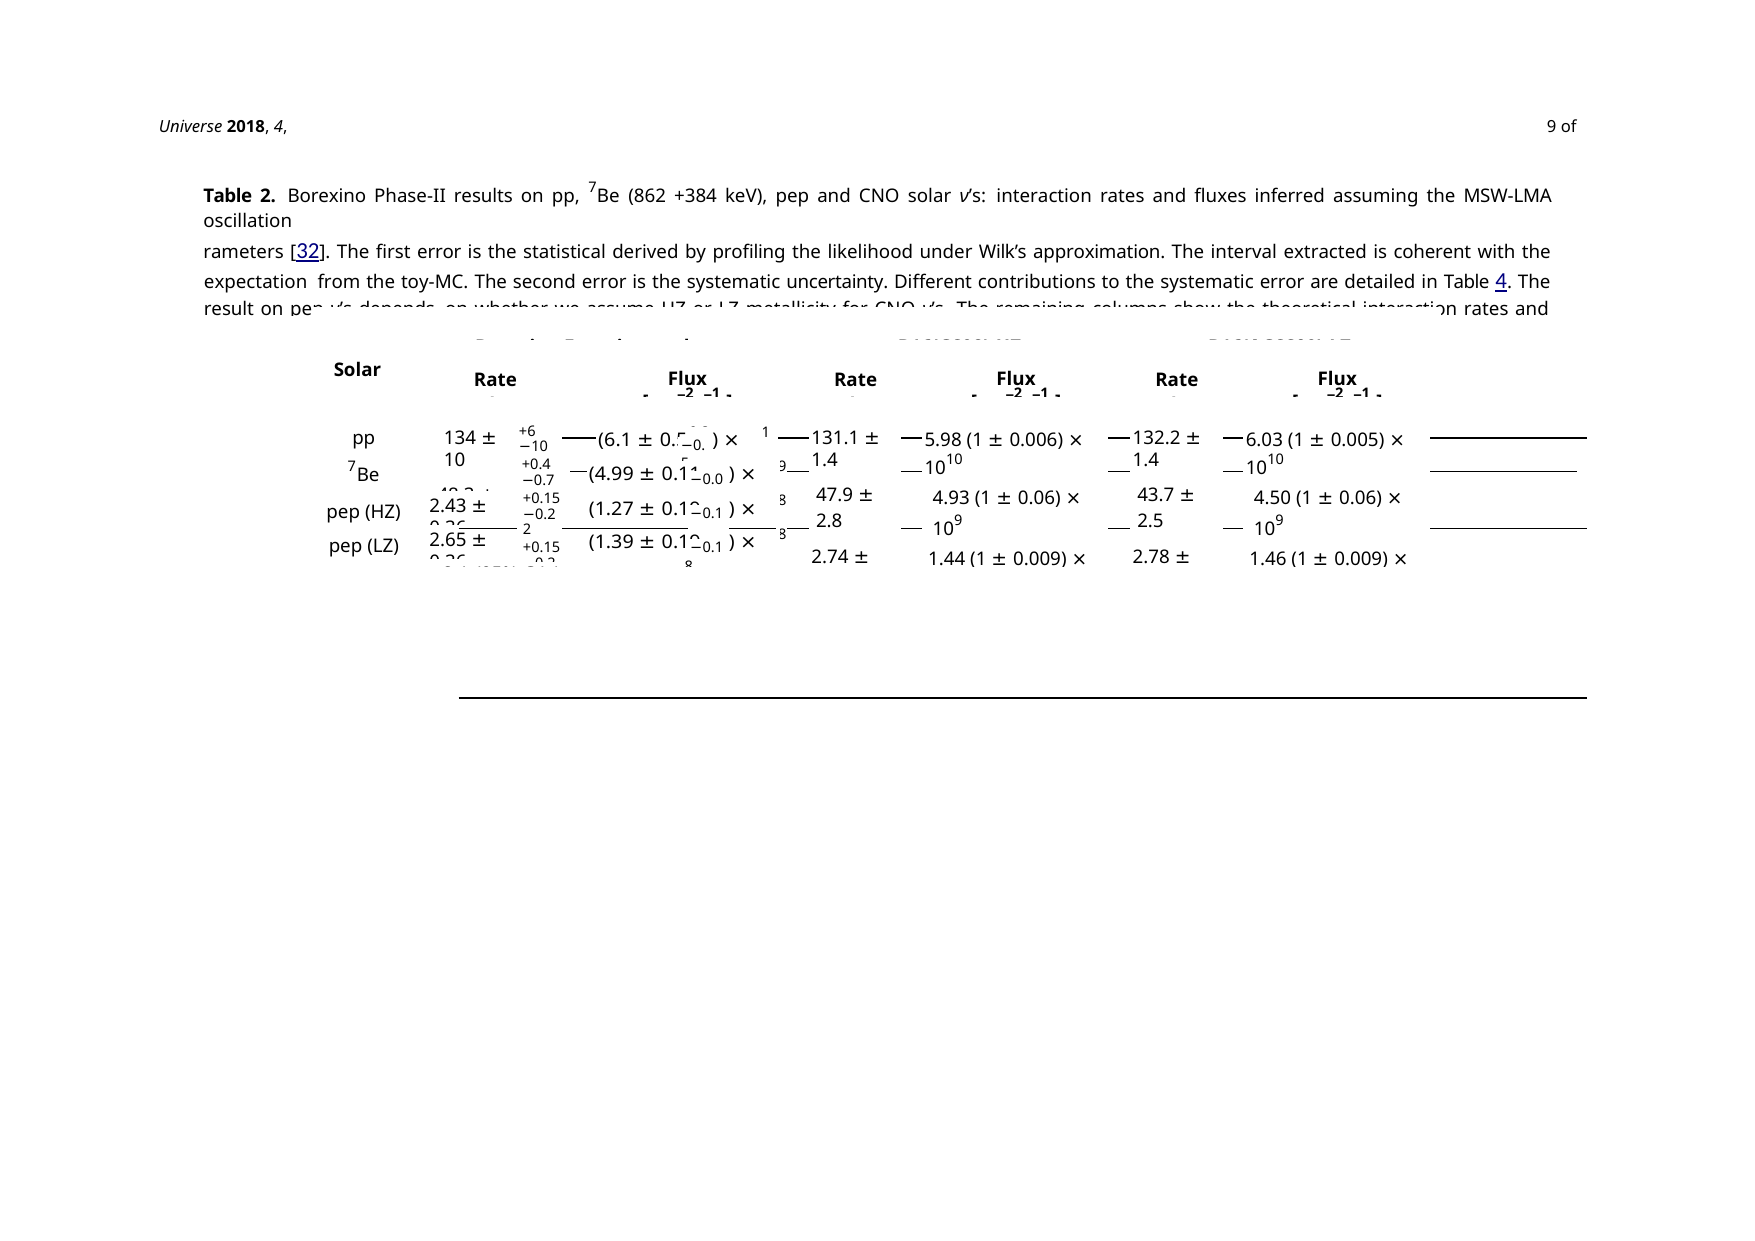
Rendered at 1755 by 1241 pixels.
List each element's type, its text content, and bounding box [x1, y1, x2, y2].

text [cm−2s−1 ] [968, 389, 1018, 397]
text +0.08 [690, 491, 729, 495]
text 1.46 (1 ± 0.009) × 108 [1249, 546, 1430, 567]
text 131.1 ± 1.4 [811, 427, 901, 471]
text Flux [640, 369, 734, 389]
text parameters [32]. The first error is the statistical derived by profiling the likelihood under Wilk’s approximation. The interval extracted is coherent with the expectation from the toy-MC. The second error is the systematic uncertainty. Different contributions to the systematic error are detailed in Table 4. The result on pep ν’s depends on whether we assume HZ or LZ metallicity for CNO ν’s. The remaining columns show the theoretical interaction rates and fluxes predicted by the Standard Solar Model under the high (HZ) and low (LZ) metallicity assumptions [4]. Table from [33]. [203, 236, 1551, 315]
text pep (LZ) CNO [327, 525, 400, 567]
text < 8.1 (95% C.L.) [427, 562, 565, 567]
text 132.2 ± 1.4 [1132, 427, 1223, 471]
text 2.65 ± 0.36 [429, 529, 519, 558]
text Universe 2018, 4, 118 [159, 116, 309, 137]
text 4.93 (1 ± 0.06) × 109 [932, 485, 1108, 541]
text −0.12 [690, 505, 729, 524]
text 10 [761, 424, 778, 442]
text +0.15 [523, 537, 562, 556]
text Flux [1290, 369, 1384, 389]
text [cm−2s−1 ] [689, 389, 715, 397]
text 6.03 (1 ± 0.005) × 1010 [1246, 424, 1430, 480]
text +0.4 [522, 454, 562, 473]
text −0.7 [522, 473, 562, 488]
text 47.9 ± 2.8 [816, 481, 901, 532]
text (4.99 ± 0.11 ) × 10 [589, 461, 780, 491]
text < 7.9 × 108 (95% C.L.) [594, 558, 782, 567]
text Borexino Experimental Results [475, 336, 740, 340]
text −0.08 [690, 471, 729, 491]
text 2.74 ± 0.04 [811, 543, 901, 567]
text −0.13 [690, 539, 729, 558]
text +0.06 [690, 457, 729, 461]
text Rate [1131, 369, 1222, 390]
text Flux [968, 369, 1063, 389]
text −0.5 [681, 437, 713, 461]
text [cm−2s−1 ] [640, 389, 690, 397]
text −10 [519, 439, 562, 454]
text +6 [519, 422, 562, 439]
text 43.7 ± 2.5 [1137, 481, 1223, 532]
text 8 [778, 492, 787, 509]
text [cm−2s−1 ] [1290, 389, 1340, 397]
text Rate [450, 369, 540, 390]
text 7Be [323, 456, 404, 487]
text 2.43 ± 0.36 [429, 495, 519, 524]
text −0.22 [523, 507, 562, 537]
text (1.39 ± 0.19 ) × 10 [589, 529, 780, 558]
text 5.98 (1 ± 0.006) × 1010 [924, 424, 1108, 480]
text 9 of 14 [1547, 116, 1596, 137]
text −0.24 [523, 556, 562, 562]
text B16(GS98)-HZ [898, 336, 1023, 340]
text [cm−2s−1 ] [1017, 389, 1044, 397]
text 4.50 (1 ± 0.06) × 109 [1254, 485, 1430, 541]
text +0.08 [690, 524, 729, 529]
text 9 [778, 458, 787, 475]
text [cpd/100 t] [450, 391, 540, 397]
text +0.3 [681, 422, 713, 427]
text (1.27 ± 0.19 ) × 10 [589, 495, 780, 524]
text [cm−2s−1 ] [1339, 389, 1365, 397]
text +0.15 [523, 488, 562, 507]
text 48.3 ± 1.1 [437, 481, 518, 491]
text Rate [810, 369, 901, 390]
text pp [323, 427, 404, 449]
text Table 2. Borexino Phase-II results on pp, 7Be (862 +384 keV), pep and CNO solar ν’s: interaction rates and fluxes inferred assuming the MSW-LMA oscillation [203, 182, 1553, 233]
text 8 [778, 526, 787, 543]
text Solar ν [333, 359, 395, 382]
text (6.1 ± 0.5 ) × 10 [598, 427, 763, 457]
text 2.78 ± 0.04 [1132, 543, 1223, 567]
text [cpd/100 t] [810, 391, 901, 397]
text 134 ± 10 [444, 427, 518, 471]
text 1.44 (1 ± 0.009) × 108 [928, 546, 1108, 567]
text pep (HZ) [323, 498, 404, 523]
text B16(AGSS09)-LZ [1208, 336, 1355, 340]
text [cpd/100 t] [1131, 391, 1222, 397]
